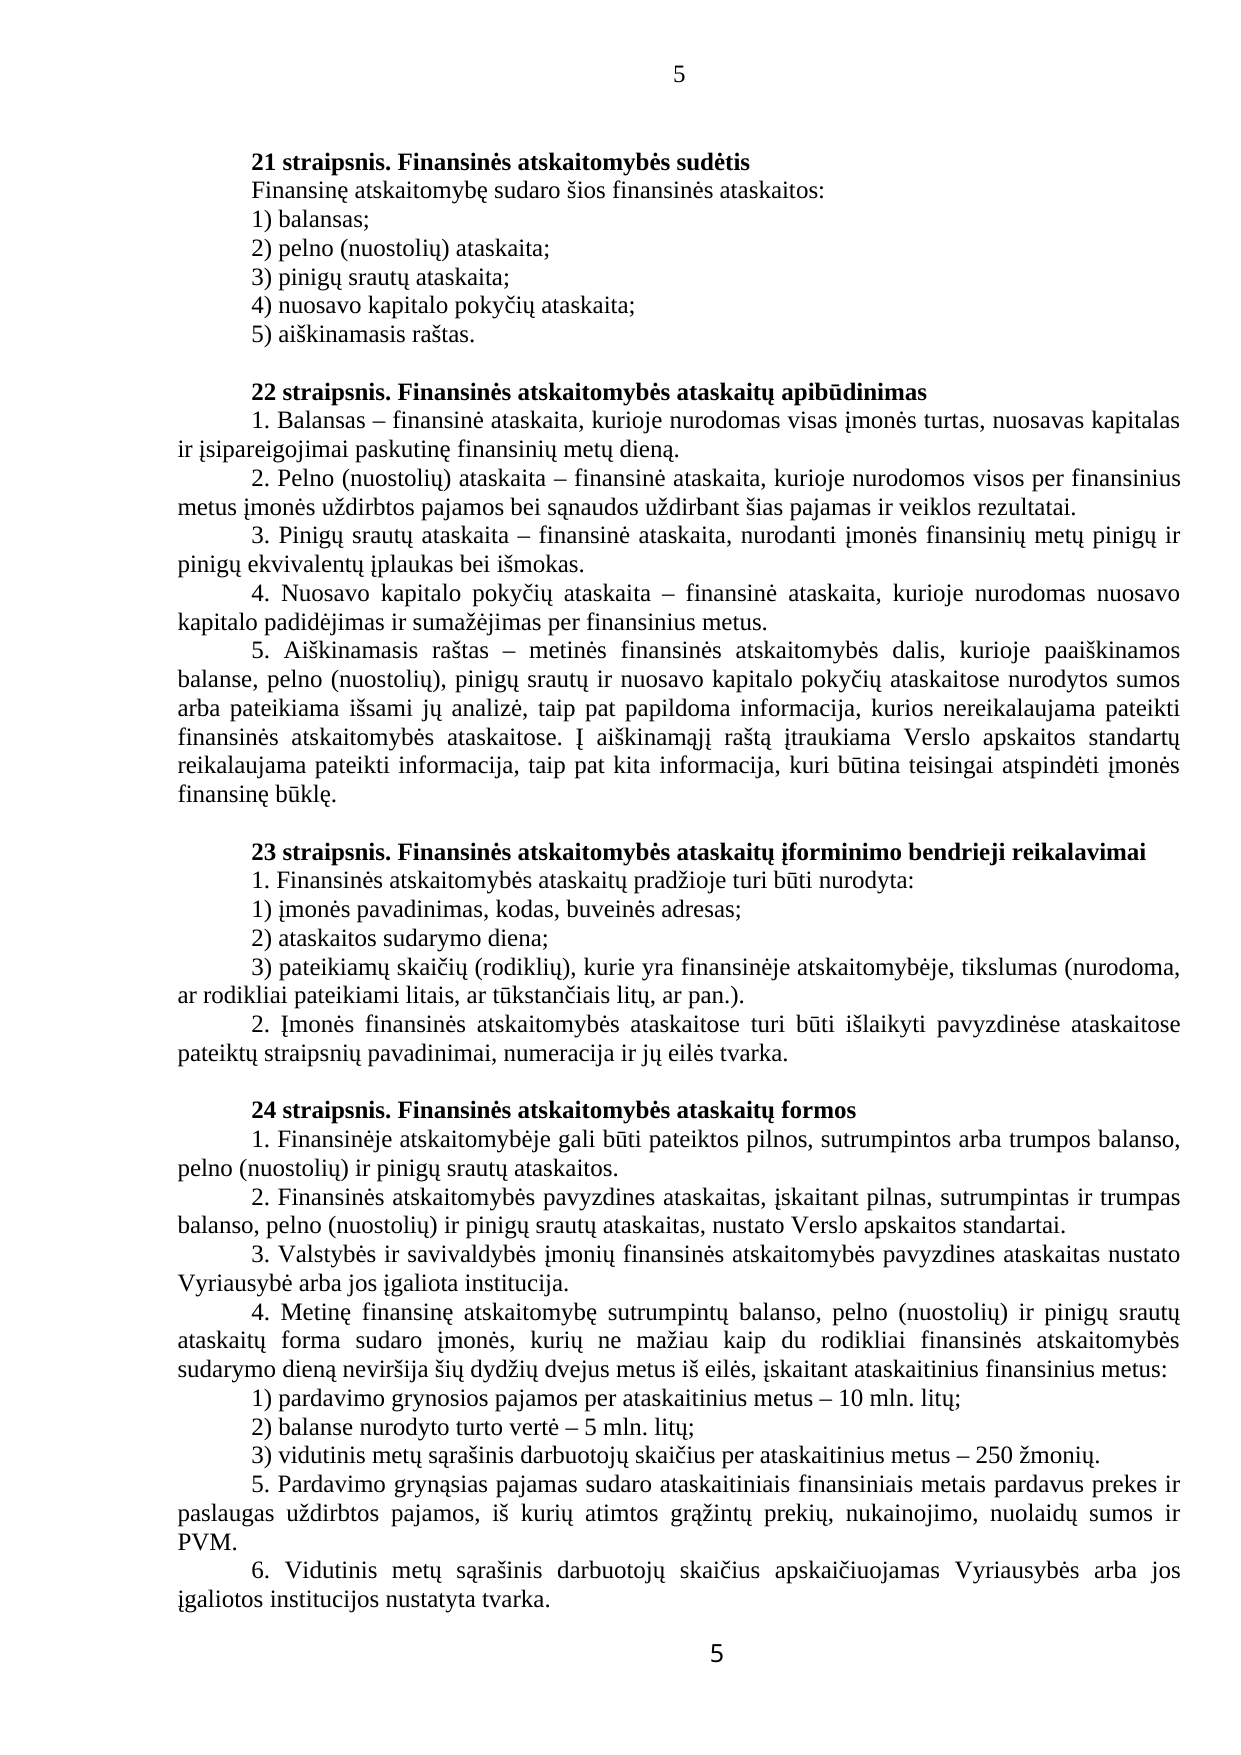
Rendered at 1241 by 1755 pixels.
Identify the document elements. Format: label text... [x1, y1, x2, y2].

text Finansinę atskaitomybę sudaro šios finansinės ataskaitos: [177, 176, 1181, 204]
text 1. Finansinės atskaitomybės ataskaitų pradžioje turi būti nurodyta: [177, 866, 1181, 894]
text 3) pinigų srautų ataskaita; [177, 262, 1181, 291]
text 1) balansas; [177, 204, 1181, 233]
text 1) įmonės pavadinimas, kodas, buveinės adresas; [177, 894, 1181, 923]
text 1. Finansinėje atskaitomybėje gali būti pateiktos pilnos, sutrumpintos arba trumpos balanso, pelno (nuostolių) ir pinigų srautų ataskaitos. [177, 1124, 1181, 1182]
text 2. Finansinės atskaitomybės pavyzdines ataskaitas, įskaitant pilnas, sutrumpintas ir trumpas balanso, pelno (nuostolių) ir pinigų srautų ataskaitas, nustato Verslo apskaitos standartai. [177, 1182, 1181, 1239]
text 2) ataskaitos sudarymo diena; [177, 923, 1181, 952]
text 2) pelno (nuostolių) ataskaita; [177, 233, 1181, 262]
text 24 straipsnis. Finansinės atskaitomybės ataskaitų formos [177, 1096, 1181, 1124]
text 22 straipsnis. Finansinės atskaitomybės ataskaitų apibūdinimas [177, 377, 1181, 406]
text 3. Valstybės ir savivaldybės įmonių finansinės atskaitomybės pavyzdines ataskaitas nustato Vyriausybė arba jos įgaliota institucija. [177, 1239, 1181, 1297]
text 2. Pelno (nuostolių) ataskaita – finansinė ataskaita, kurioje nurodomos visos per finansinius metus įmonės uždirbtos pajamos bei sąnaudos uždirbant šias pajamas ir veiklos rezultatai. [177, 463, 1181, 521]
text 3) vidutinis metų sąrašinis darbuotojų skaičius per ataskaitinius metus – 250 žmonių. [177, 1441, 1181, 1469]
text 3) pateikiamų skaičių (rodiklių), kurie yra finansinėje atskaitomybėje, tikslumas (nurodoma, ar rodikliai pateikiami litais, ar tūkstančiais litų, ar pan.). [177, 952, 1181, 1009]
text 1. Balansas – finansinė ataskaita, kurioje nurodomas visas įmonės turtas, nuosavas kapitalas ir įsipareigojimai paskutinę finansinių metų dieną. [177, 406, 1181, 463]
text 5) aiškinamasis raštas. [177, 319, 1181, 348]
text 21 straipsnis. Finansinės atskaitomybės sudėtis [177, 147, 1181, 176]
text 23 straipsnis. Finansinės atskaitomybės ataskaitų įforminimo bendrieji reikalavimai [251, 837, 1181, 866]
text 6. Vidutinis metų sąrašinis darbuotojų skaičius apskaičiuojamas Vyriausybės arba jos įgaliotos institucijos nustatyta tvarka. [177, 1556, 1181, 1613]
text 4. Nuosavo kapitalo pokyčių ataskaita – finansinė ataskaita, kurioje nurodomas nuosavo kapitalo padidėjimas ir sumažėjimas per finansinius metus. [177, 578, 1181, 636]
text 4. Metinę finansinę atskaitomybę sutrumpintų balanso, pelno (nuostolių) ir pinigų srautų ataskaitų forma sudaro įmonės, kurių ne mažiau kaip du rodikliai finansinės atskaitomybės sudarymo dieną neviršija šių dydžių dvejus metus iš eilės, įskaitant ataskaitinius finansinius metus: [177, 1297, 1181, 1383]
text 1) pardavimo grynosios pajamos per ataskaitinius metus – 10 mln. litų; [177, 1383, 1181, 1412]
text 2) balanse nurodyto turto vertė – 5 mln. litų; [177, 1412, 1181, 1441]
text 3. Pinigų srautų ataskaita – finansinė ataskaita, nurodanti įmonės finansinių metų pinigų ir pinigų ekvivalentų įplaukas bei išmokas. [177, 521, 1181, 578]
text 4) nuosavo kapitalo pokyčių ataskaita; [177, 291, 1181, 319]
text 2. Įmonės finansinės atskaitomybės ataskaitose turi būti išlaikyti pavyzdinėse ataskaitose pateiktų straipsnių pavadinimai, numeracija ir jų eilės tvarka. [177, 1009, 1181, 1067]
text 5. Aiškinamasis raštas – metinės finansinės atskaitomybės dalis, kurioje paaiškinamos balanse, pelno (nuostolių), pinigų srautų ir nuosavo kapitalo pokyčių ataskaitose nurodytos sumos arba pateikiama išsami jų analizė, taip pat papildoma informacija, kurios nereikalaujama pateikti finansinės atskaitomybės ataskaitose. Į aiškinamąjį raštą įtraukiama Verslo apskaitos standartų reikalaujama pateikti informacija, taip pat kita informacija, kuri būtina teisingai atspindėti įmonės finansinę būklę. [177, 636, 1181, 808]
text 5. Pardavimo grynąsias pajamas sudaro ataskaitiniais finansiniais metais pardavus prekes ir paslaugas uždirbtos pajamos, iš kurių atimtos grąžintų prekių, nukainojimo, nuolaidų sumos ir PVM. [177, 1469, 1181, 1556]
